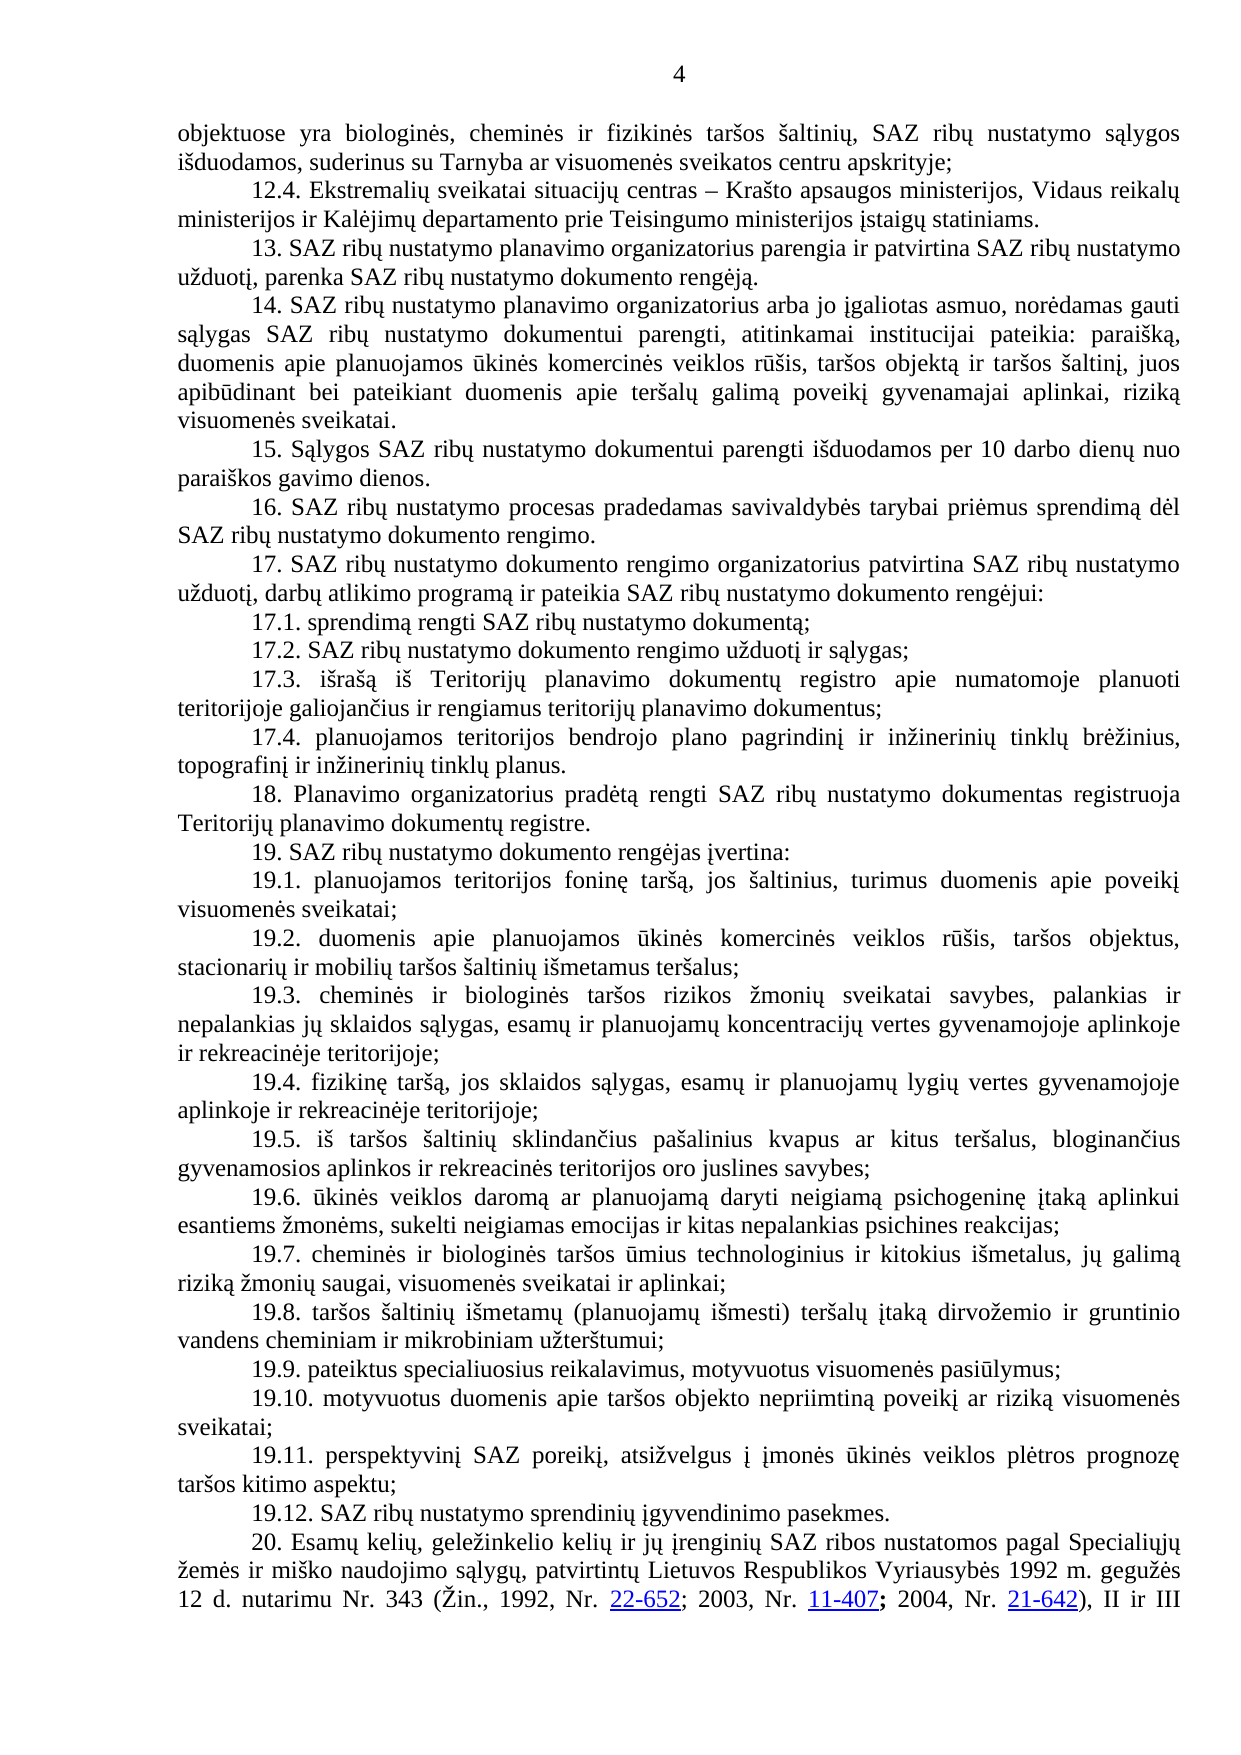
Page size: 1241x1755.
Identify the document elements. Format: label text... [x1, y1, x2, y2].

text 17.1. sprendimą rengti SAZ ribų nustatymo dokumentą; [177, 607, 1181, 636]
text 15. Sąlygos SAZ ribų nustatymo dokumentui parengti išduodamos per 10 darbo dienų nuo paraiškos gavimo dienos. [177, 434, 1181, 492]
text 12.4. Ekstremalių sveikatai situacijų centras – Krašto apsaugos ministerijos, Vidaus reikalų ministerijos ir Kalėjimų departamento prie Teisingumo ministerijos įstaigų statiniams. [177, 176, 1181, 233]
text 19.10. motyvuotus duomenis apie taršos objekto nepriimtiną poveikį ar riziką visuomenės sveikatai; [177, 1383, 1181, 1441]
text 19.5. iš taršos šaltinių sklindančius pašalinius kvapus ar kitus teršalus, bloginančius gyvenamosios aplinkos ir rekreacinės teritorijos oro juslines savybes; [177, 1124, 1181, 1182]
text 19.12. SAZ ribų nustatymo sprendinių įgyvendinimo pasekmes. [177, 1498, 1181, 1527]
text 18. Planavimo organizatorius pradėtą rengti SAZ ribų nustatymo dokumentas registruoja Teritorijų planavimo dokumentų registre. [177, 779, 1181, 837]
text 16. SAZ ribų nustatymo procesas pradedamas savivaldybės tarybai priėmus sprendimą dėl SAZ ribų nustatymo dokumento rengimo. [177, 492, 1181, 549]
text 20. Esamų kelių, geležinkelio kelių ir jų įrenginių SAZ ribos nustatomos pagal Specialiųjų žemės ir miško naudojimo sąlygų, patvirtintų Lietuvos Respublikos Vyriausybės 1992 m. gegužės 12 d. nutarimu Nr. 343 (Žin., 1992, Nr. 22-652; 2003, Nr. 11-407; 2004, Nr. 21-642), II ir III [177, 1527, 1181, 1613]
text 17. SAZ ribų nustatymo dokumento rengimo organizatorius patvirtina SAZ ribų nustatymo užduotį, darbų atlikimo programą ir pateikia SAZ ribų nustatymo dokumento rengėjui: [177, 549, 1181, 607]
text 19.11. perspektyvinį SAZ poreikį, atsižvelgus į įmonės ūkinės veiklos plėtros prognozę taršos kitimo aspektu; [177, 1441, 1181, 1498]
text 19.3. cheminės ir biologinės taršos rizikos žmonių sveikatai savybes, palankias ir nepalankias jų sklaidos sąlygas, esamų ir planuojamų koncentracijų vertes gyvenamojoje aplinkoje ir rekreacinėje teritorijoje; [177, 981, 1181, 1067]
text 19.2. duomenis apie planuojamos ūkinės komercinės veiklos rūšis, taršos objektus, stacionarių ir mobilių taršos šaltinių išmetamus teršalus; [177, 923, 1181, 981]
text 19.6. ūkinės veiklos daromą ar planuojamą daryti neigiamą psichogeninę įtaką aplinkui esantiems žmonėms, sukelti neigiamas emocijas ir kitas nepalankias psichines reakcijas; [177, 1182, 1181, 1239]
text 19.1. planuojamos teritorijos foninę taršą, jos šaltinius, turimus duomenis apie poveikį visuomenės sveikatai; [177, 866, 1181, 923]
text objektuose yra biologinės, cheminės ir fizikinės taršos šaltinių, SAZ ribų nustatymo sąlygos išduodamos, suderinus su Tarnyba ar visuomenės sveikatos centru apskrityje; [177, 118, 1181, 176]
text 19.8. taršos šaltinių išmetamų (planuojamų išmesti) teršalų įtaką dirvožemio ir gruntinio vandens cheminiam ir mikrobiniam užterštumui; [177, 1297, 1181, 1354]
text 19. SAZ ribų nustatymo dokumento rengėjas įvertina: [177, 837, 1181, 866]
text 17.3. išrašą iš Teritorijų planavimo dokumentų registro apie numatomoje planuoti teritorijoje galiojančius ir rengiamus teritorijų planavimo dokumentus; [177, 664, 1181, 722]
text 13. SAZ ribų nustatymo planavimo organizatorius parengia ir patvirtina SAZ ribų nustatymo užduotį, parenka SAZ ribų nustatymo dokumento rengėją. [177, 233, 1181, 291]
text 14. SAZ ribų nustatymo planavimo organizatorius arba jo įgaliotas asmuo, norėdamas gauti sąlygas SAZ ribų nustatymo dokumentui parengti, atitinkamai institucijai pateikia: paraišką, duomenis apie planuojamos ūkinės komercinės veiklos rūšis, taršos objektą ir taršos šaltinį, juos apibūdinant bei pateikiant duomenis apie teršalų galimą poveikį gyvenamajai aplinkai, riziką visuomenės sveikatai. [177, 291, 1181, 434]
text 17.4. planuojamos teritorijos bendrojo plano pagrindinį ir inžinerinių tinklų brėžinius, topografinį ir inžinerinių tinklų planus. [177, 722, 1181, 779]
text 19.7. cheminės ir biologinės taršos ūmius technologinius ir kitokius išmetalus, jų galimą riziką žmonių saugai, visuomenės sveikatai ir aplinkai; [177, 1239, 1181, 1297]
text 19.9. pateiktus specialiuosius reikalavimus, motyvuotus visuomenės pasiūlymus; [177, 1354, 1181, 1383]
text 17.2. SAZ ribų nustatymo dokumento rengimo užduotį ir sąlygas; [177, 636, 1181, 664]
text 19.4. fizikinę taršą, jos sklaidos sąlygas, esamų ir planuojamų lygių vertes gyvenamojoje aplinkoje ir rekreacinėje teritorijoje; [177, 1067, 1181, 1124]
